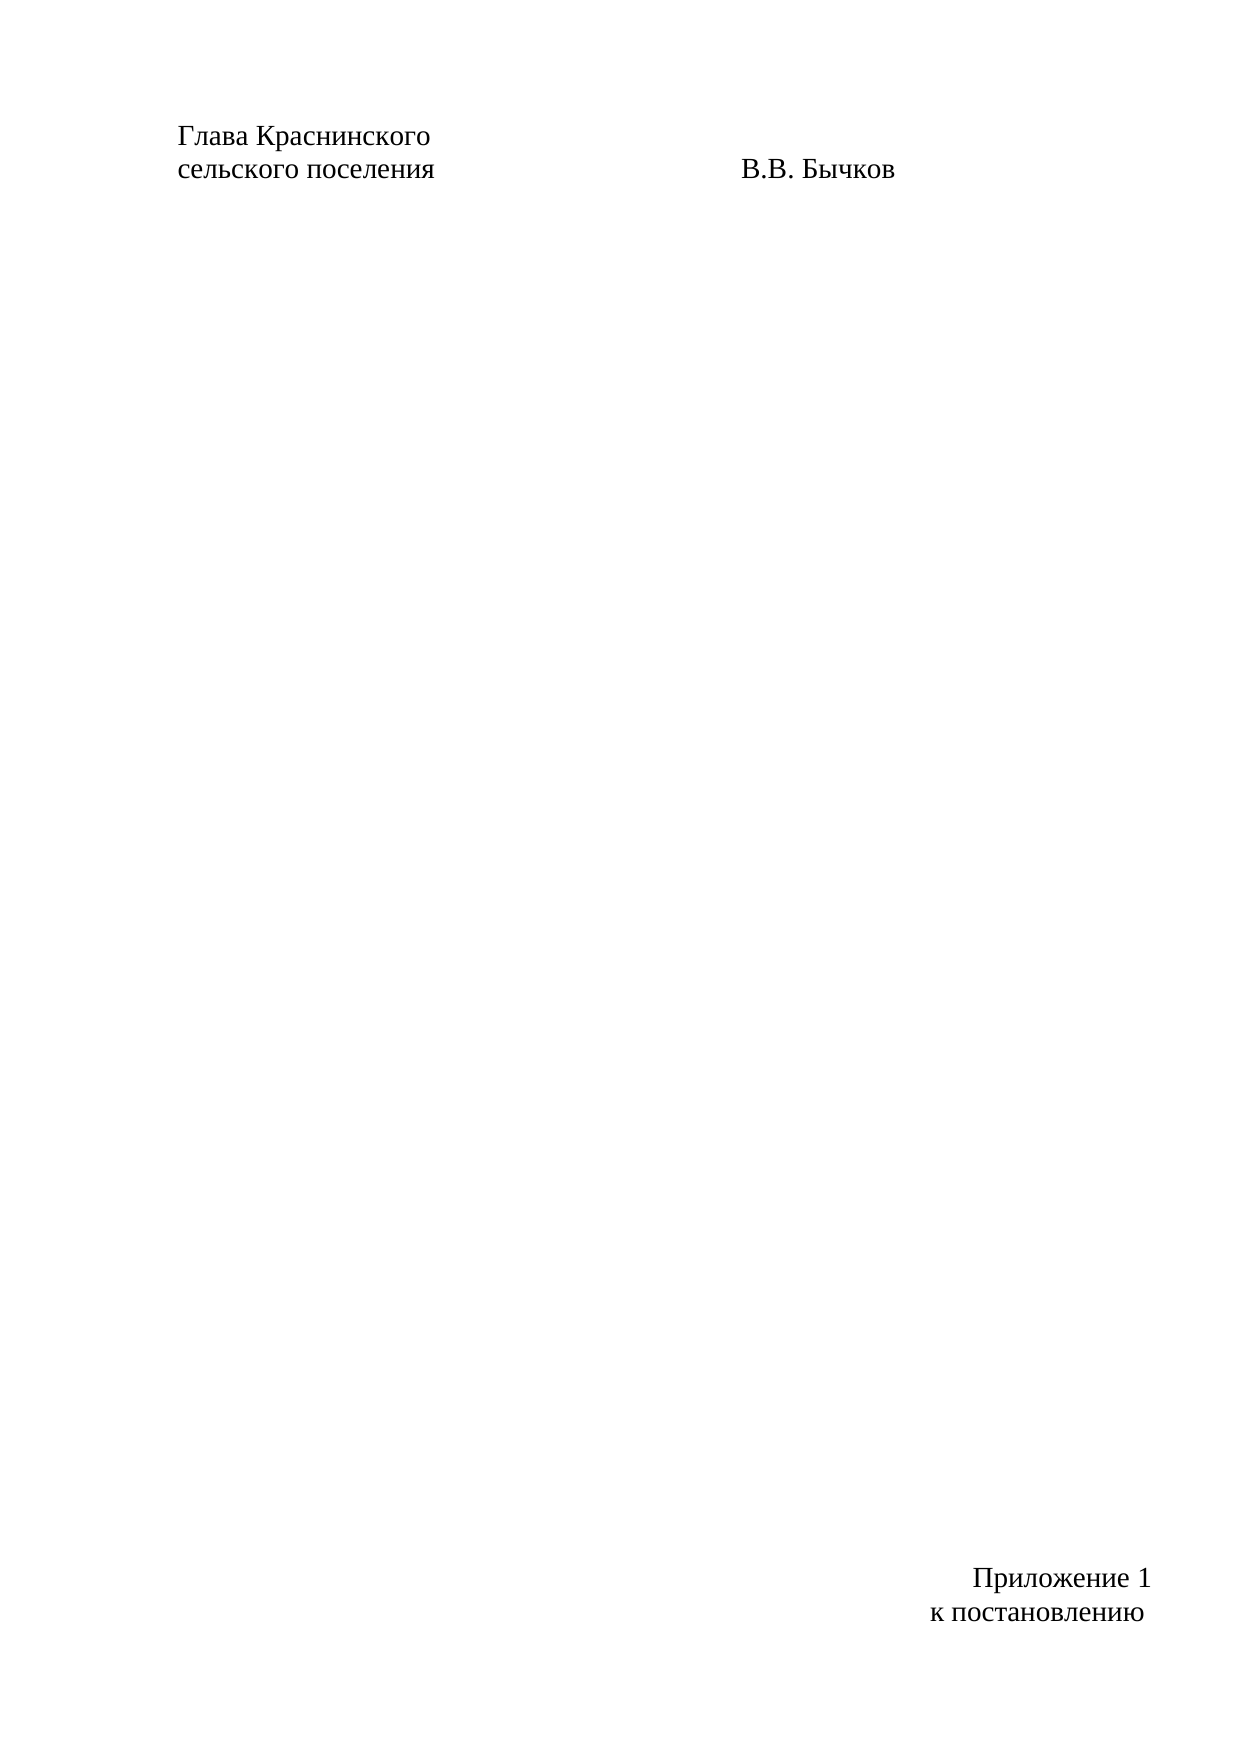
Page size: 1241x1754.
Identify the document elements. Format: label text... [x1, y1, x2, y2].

text к постановлению [177, 1594, 1152, 1627]
text Глава Краснинского [177, 118, 1152, 152]
text сельского поселения В.В. Бычков [177, 152, 1152, 185]
text Приложение 1 [177, 1560, 1152, 1594]
